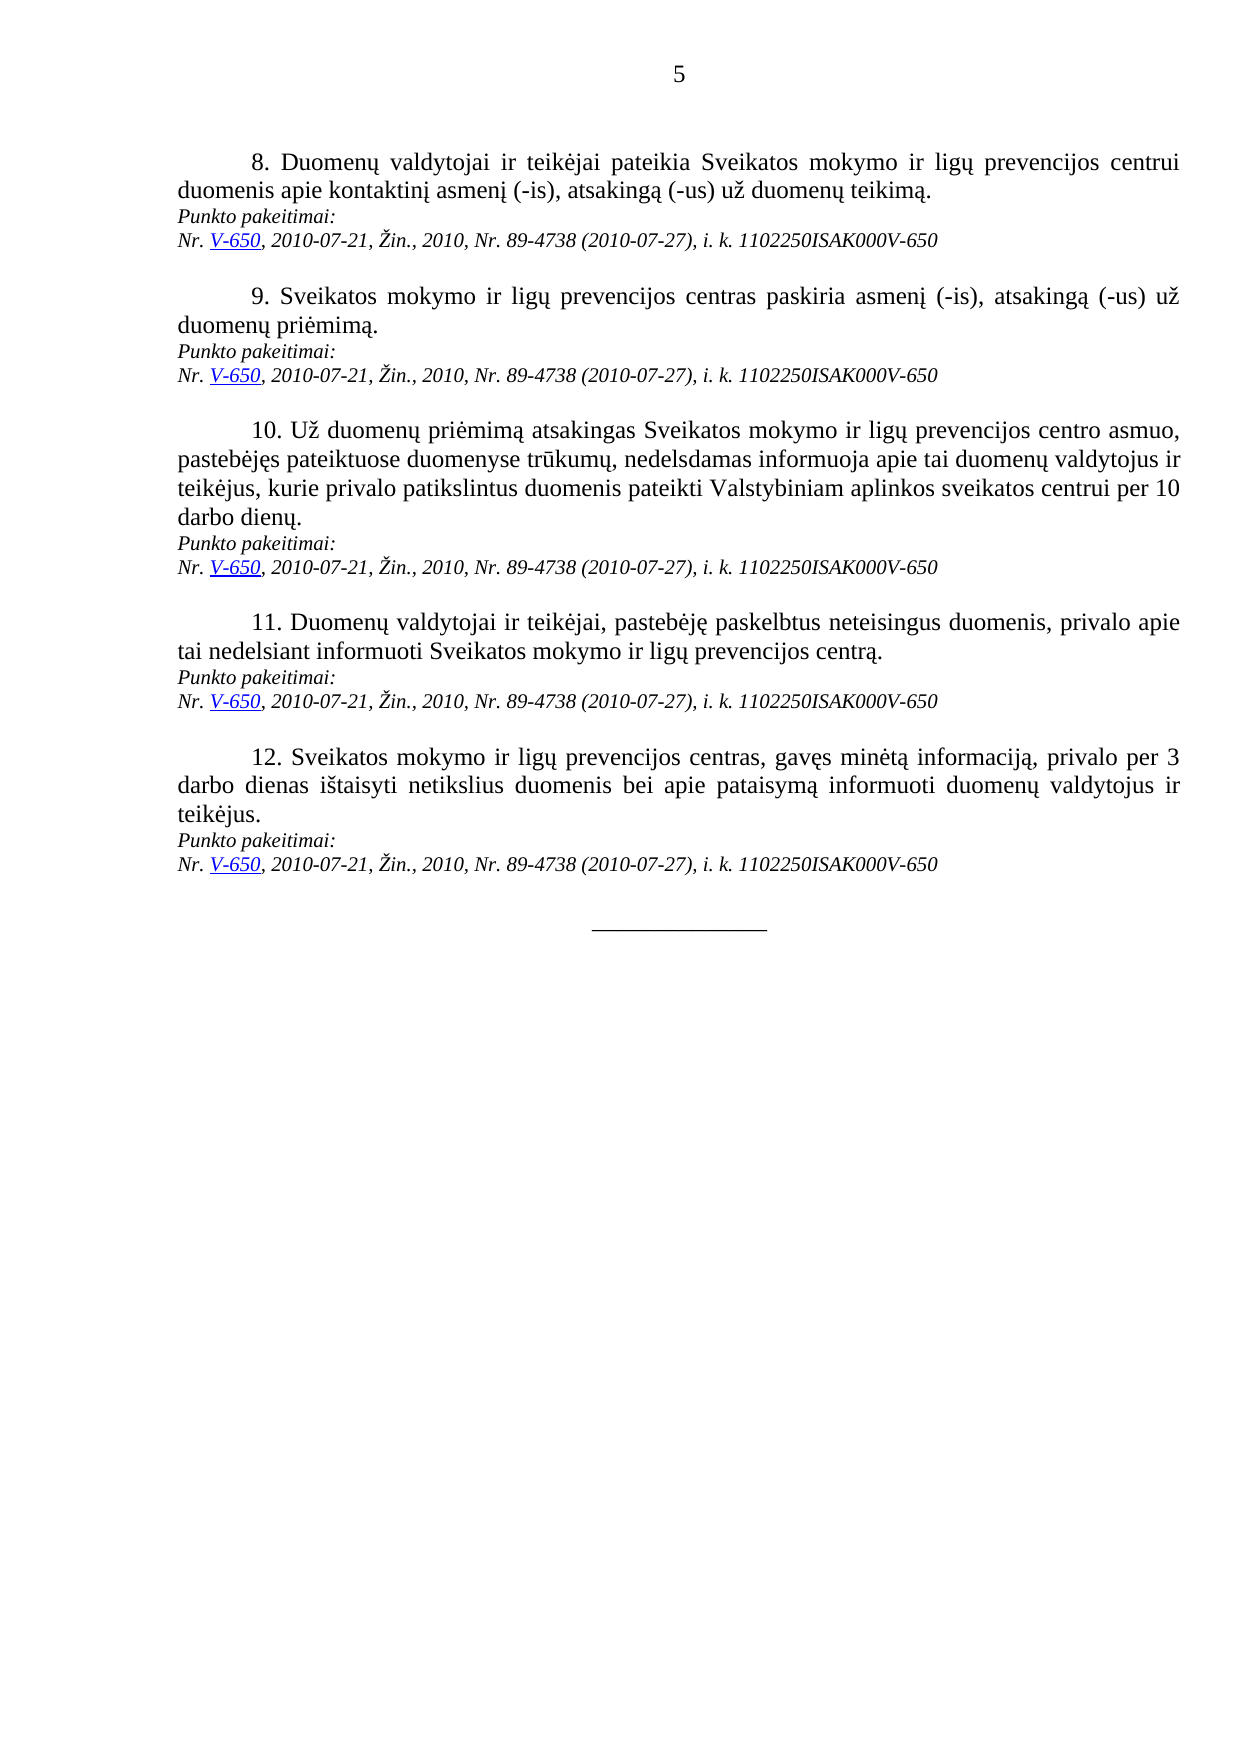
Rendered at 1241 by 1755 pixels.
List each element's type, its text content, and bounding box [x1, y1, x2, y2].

text ______________ [177, 905, 1181, 934]
text Nr. V-650, 2010-07-21, Žin., 2010, Nr. 89-4738 (2010-07-27), i. k. 1102250ISAK000V-650 [177, 228, 1181, 252]
text Punkto pakeitimai: [177, 531, 1181, 555]
text 8. Duomenų valdytojai ir teikėjai pateikia Sveikatos mokymo ir ligų prevencijos centrui duomenis apie kontaktinį asmenį (-is), atsakingą (-us) už duomenų teikimą. [177, 147, 1181, 204]
text Nr. V-650, 2010-07-21, Žin., 2010, Nr. 89-4738 (2010-07-27), i. k. 1102250ISAK000V-650 [177, 555, 1181, 579]
text 10. Už duomenų priėmimą atsakingas Sveikatos mokymo ir ligų prevencijos centro asmuo, pastebėjęs pateiktuose duomenyse trūkumų, nedelsdamas informuoja apie tai duomenų valdytojus ir teikėjus, kurie privalo patikslintus duomenis pateikti Valstybiniam aplinkos sveikatos centrui per 10 darbo dienų. [177, 416, 1181, 531]
text 11. Duomenų valdytojai ir teikėjai, pastebėję paskelbtus neteisingus duomenis, privalo apie tai nedelsiant informuoti Sveikatos mokymo ir ligų prevencijos centrą. [177, 607, 1181, 665]
text 9. Sveikatos mokymo ir ligų prevencijos centras paskiria asmenį (-is), atsakingą (-us) už duomenų priėmimą. [177, 281, 1181, 339]
text Punkto pakeitimai: [177, 828, 1181, 852]
text Nr. V-650, 2010-07-21, Žin., 2010, Nr. 89-4738 (2010-07-27), i. k. 1102250ISAK000V-650 [177, 852, 1181, 876]
text Punkto pakeitimai: [177, 339, 1181, 363]
text Nr. V-650, 2010-07-21, Žin., 2010, Nr. 89-4738 (2010-07-27), i. k. 1102250ISAK000V-650 [177, 689, 1181, 713]
text Punkto pakeitimai: [177, 204, 1181, 228]
text 12. Sveikatos mokymo ir ligų prevencijos centras, gavęs minėtą informaciją, privalo per 3 darbo dienas ištaisyti netikslius duomenis bei apie pataisymą informuoti duomenų valdytojus ir teikėjus. [177, 742, 1181, 828]
text Punkto pakeitimai: [177, 665, 1181, 689]
text Nr. V-650, 2010-07-21, Žin., 2010, Nr. 89-4738 (2010-07-27), i. k. 1102250ISAK000V-650 [177, 363, 1181, 387]
